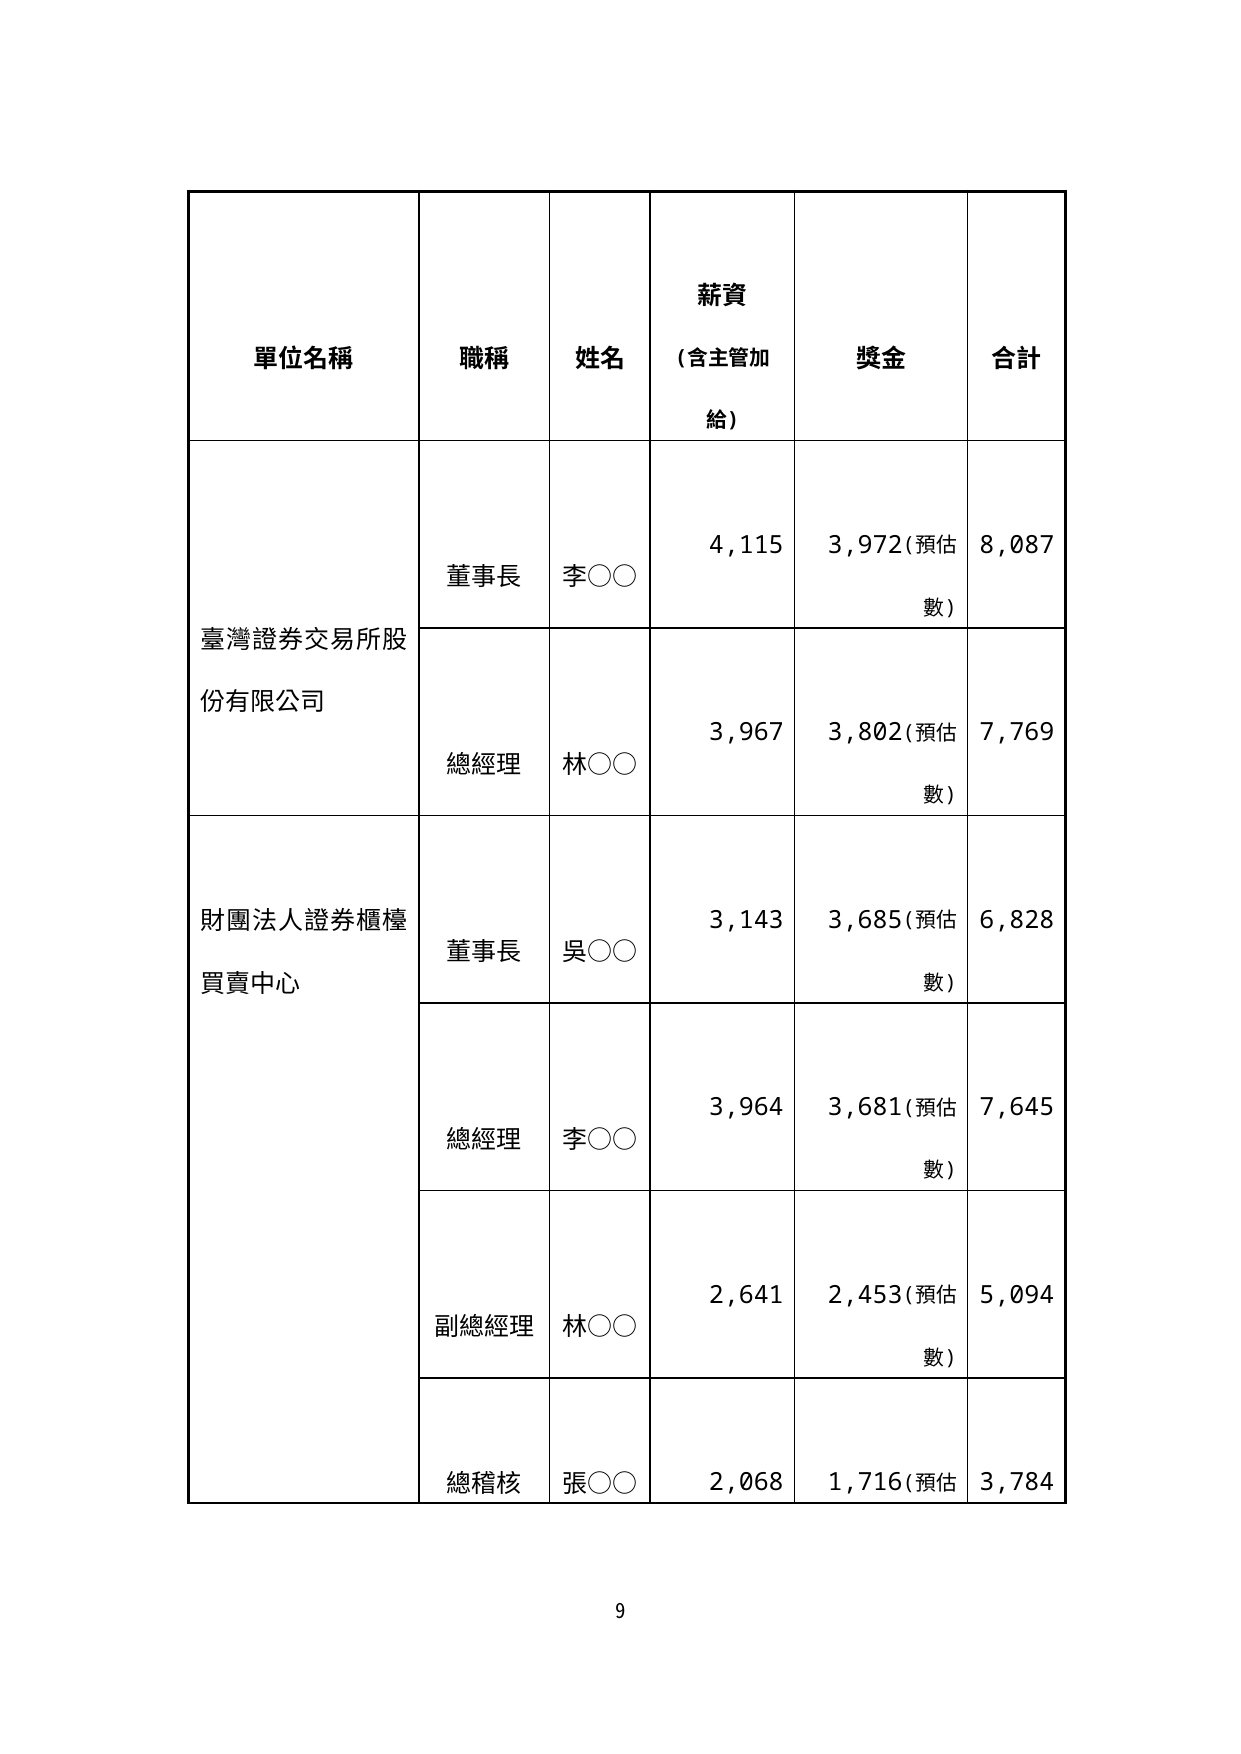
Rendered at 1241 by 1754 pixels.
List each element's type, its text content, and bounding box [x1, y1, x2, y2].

table_cell 6,828 [968, 816, 1064, 1002]
table_cell 2,453(預估數) [795, 1191, 967, 1377]
table_cell 張○○ [550, 1379, 649, 1502]
table_cell 3,143 [651, 816, 794, 1002]
table_cell 3,784 [968, 1379, 1064, 1502]
table_cell 3,681(預估數) [795, 1004, 967, 1189]
table_cell 2,068 [651, 1379, 794, 1502]
table_header 姓名 [550, 193, 649, 439]
table_cell 臺灣證券交易所股份有限公司 [190, 441, 418, 814]
table_cell 7,769 [968, 629, 1064, 814]
table_cell 5,094 [968, 1191, 1064, 1377]
table_header 合計 [968, 193, 1064, 439]
table_cell 總稽核 [420, 1379, 549, 1502]
table_cell 總經理 [420, 629, 549, 814]
table_cell 總經理 [420, 1004, 549, 1189]
table_cell 副總經理 [420, 1191, 549, 1377]
table_cell 1,716(預估 [795, 1379, 967, 1502]
table_cell 4,115 [651, 441, 794, 627]
table_cell 3,685(預估數) [795, 816, 967, 1002]
table_cell 董事長 [420, 816, 549, 1002]
table_cell 李○○ [550, 1004, 649, 1189]
table_header 職稱 [420, 193, 549, 439]
table_cell 2,641 [651, 1191, 794, 1377]
table_header 薪資 (含主管加給) [651, 193, 794, 439]
table_cell 林○○ [550, 1191, 649, 1377]
table_header 單位名稱 [190, 193, 418, 439]
table_cell 董事長 [420, 441, 549, 627]
table_header 獎金 [795, 193, 967, 439]
table_cell 3,967 [651, 629, 794, 814]
table_cell 李○○ [550, 441, 649, 627]
table_cell 3,964 [651, 1004, 794, 1189]
table_cell 林○○ [550, 629, 649, 814]
table_cell 3,802(預估數) [795, 629, 967, 814]
table_cell 3,972(預估數) [795, 441, 967, 627]
table_cell 8,087 [968, 441, 1064, 627]
table_cell 財團法人證券櫃檯買賣中心 [190, 816, 418, 1502]
table_cell 7,645 [968, 1004, 1064, 1189]
table_cell 吳○○ [550, 816, 649, 1002]
